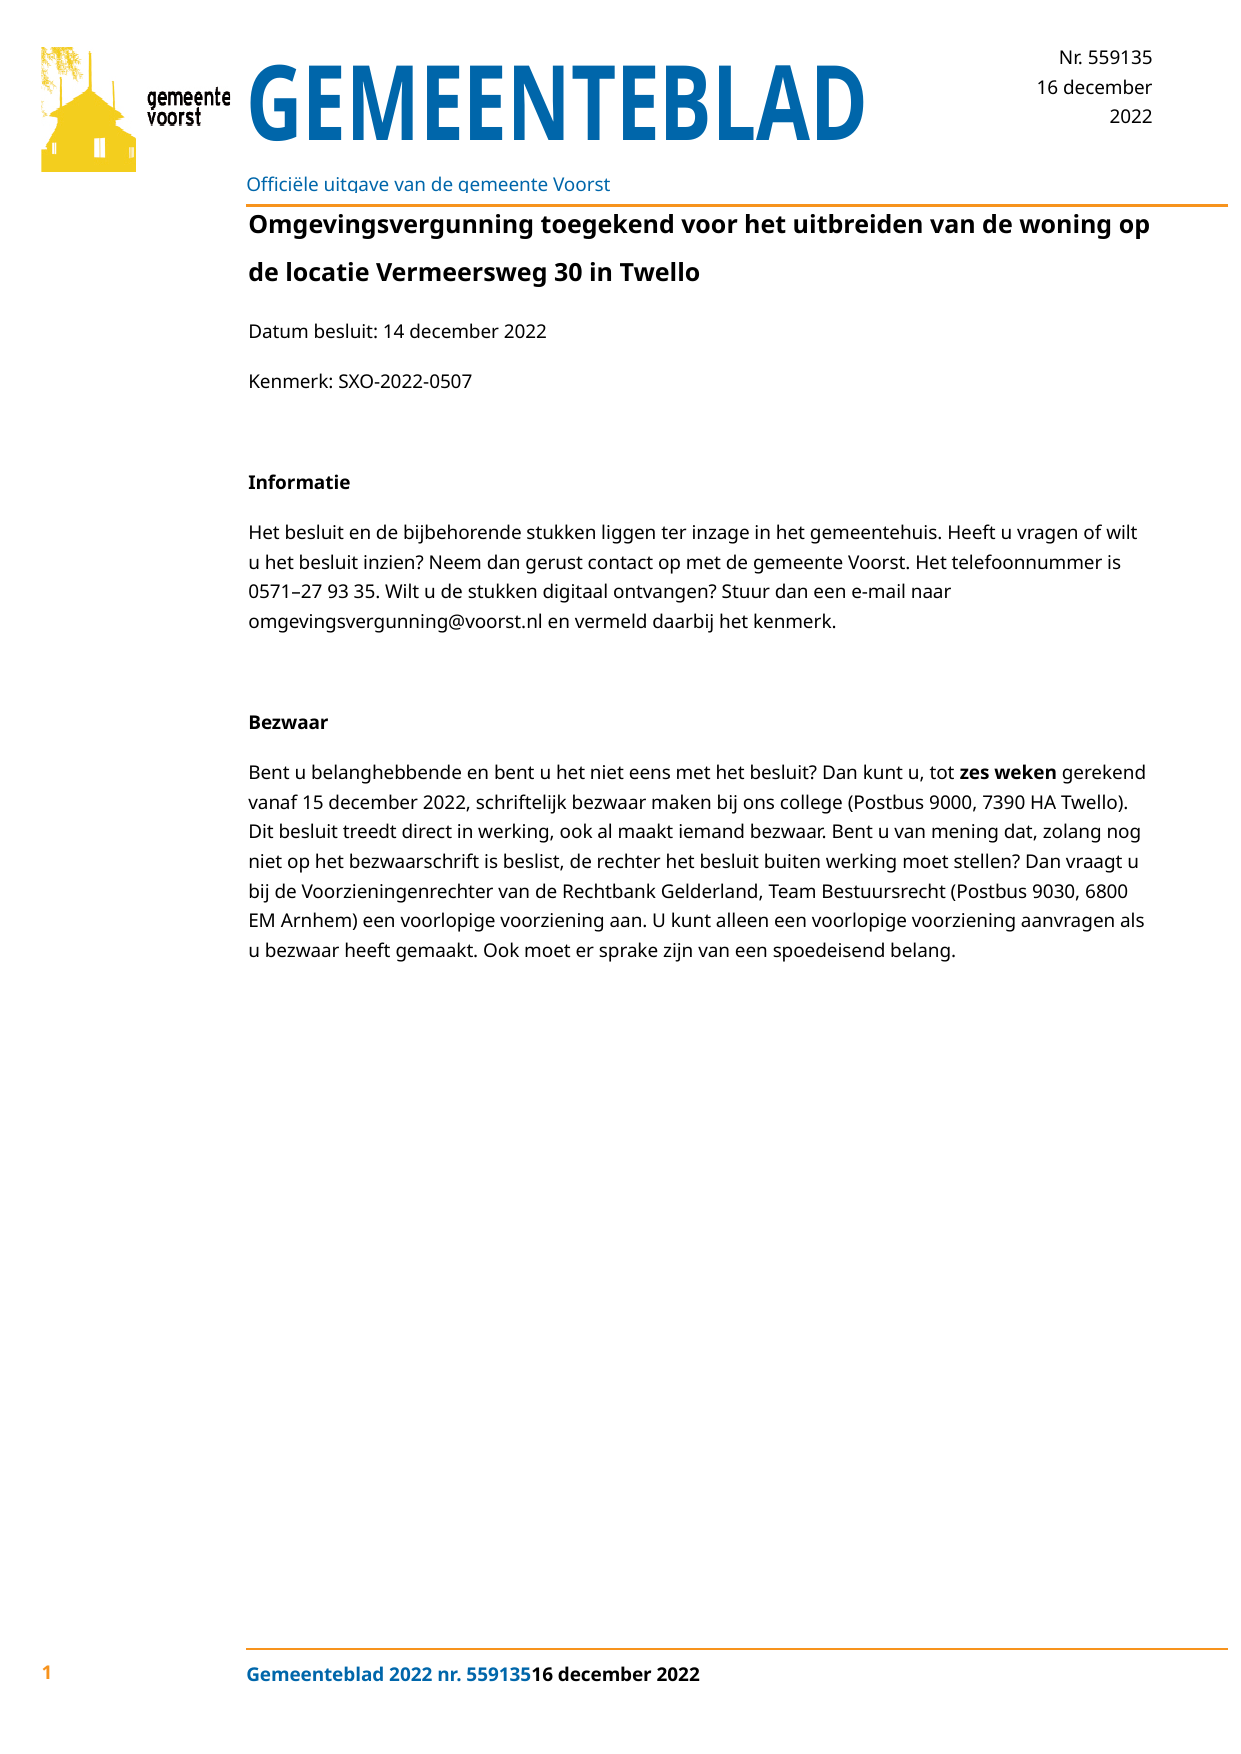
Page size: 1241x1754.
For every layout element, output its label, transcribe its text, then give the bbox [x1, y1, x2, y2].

text Bezwaar [248, 709, 1152, 735]
text Bent u belanghebbende en bent u het niet eens met het besluit? Dan kunt u, tot zes weken gerekend vanaf 15 december 2022, schriftelijk bezwaar maken bij ons college (Postbus 9000, 7390 HA Twello). Dit besluit treedt direct in werking, ook al maakt iemand bezwaar. Bent u van mening dat, zolang nog niet op het bezwaarschrift is beslist, de rechter het besluit buiten werking moet stellen? Dan vraagt u bij de Voorzieningenrechter van de Rechtbank Gelderland, Team Bestuursrecht (Postbus 9030, 6800 EM Arnhem) een voorlopige voorziening aan. U kunt alleen een voorlopige voorziening aanvragen als u bezwaar heeft gemaakt. Ook moet er sprake zijn van een spoedeisend belang. [248, 759, 1152, 963]
text Omgevingsvergunning toegekend voor het uitbreiden van de woning op de locatie Vermeersweg 30 in Twello [248, 207, 1152, 288]
text Informatie [248, 469, 1152, 495]
text Datum besluit: 14 december 2022 [248, 318, 1152, 344]
text Kenmerk: SXO-2022-0507 [248, 368, 1152, 394]
text Het besluit en de bijbehorende stukken liggen ter inzage in het gemeentehuis. Heeft u vragen of wilt u het besluit inzien? Neem dan gerust contact op met de gemeente Voorst. Het telefoonnummer is 0571–27 93 35. Wilt u de stukken digitaal ontvangen? Stuur dan een e-mail naar omgevingsvergunning@voorst.nl en vermeld daarbij het kenmerk. [248, 519, 1152, 634]
picture [41, 47, 231, 172]
